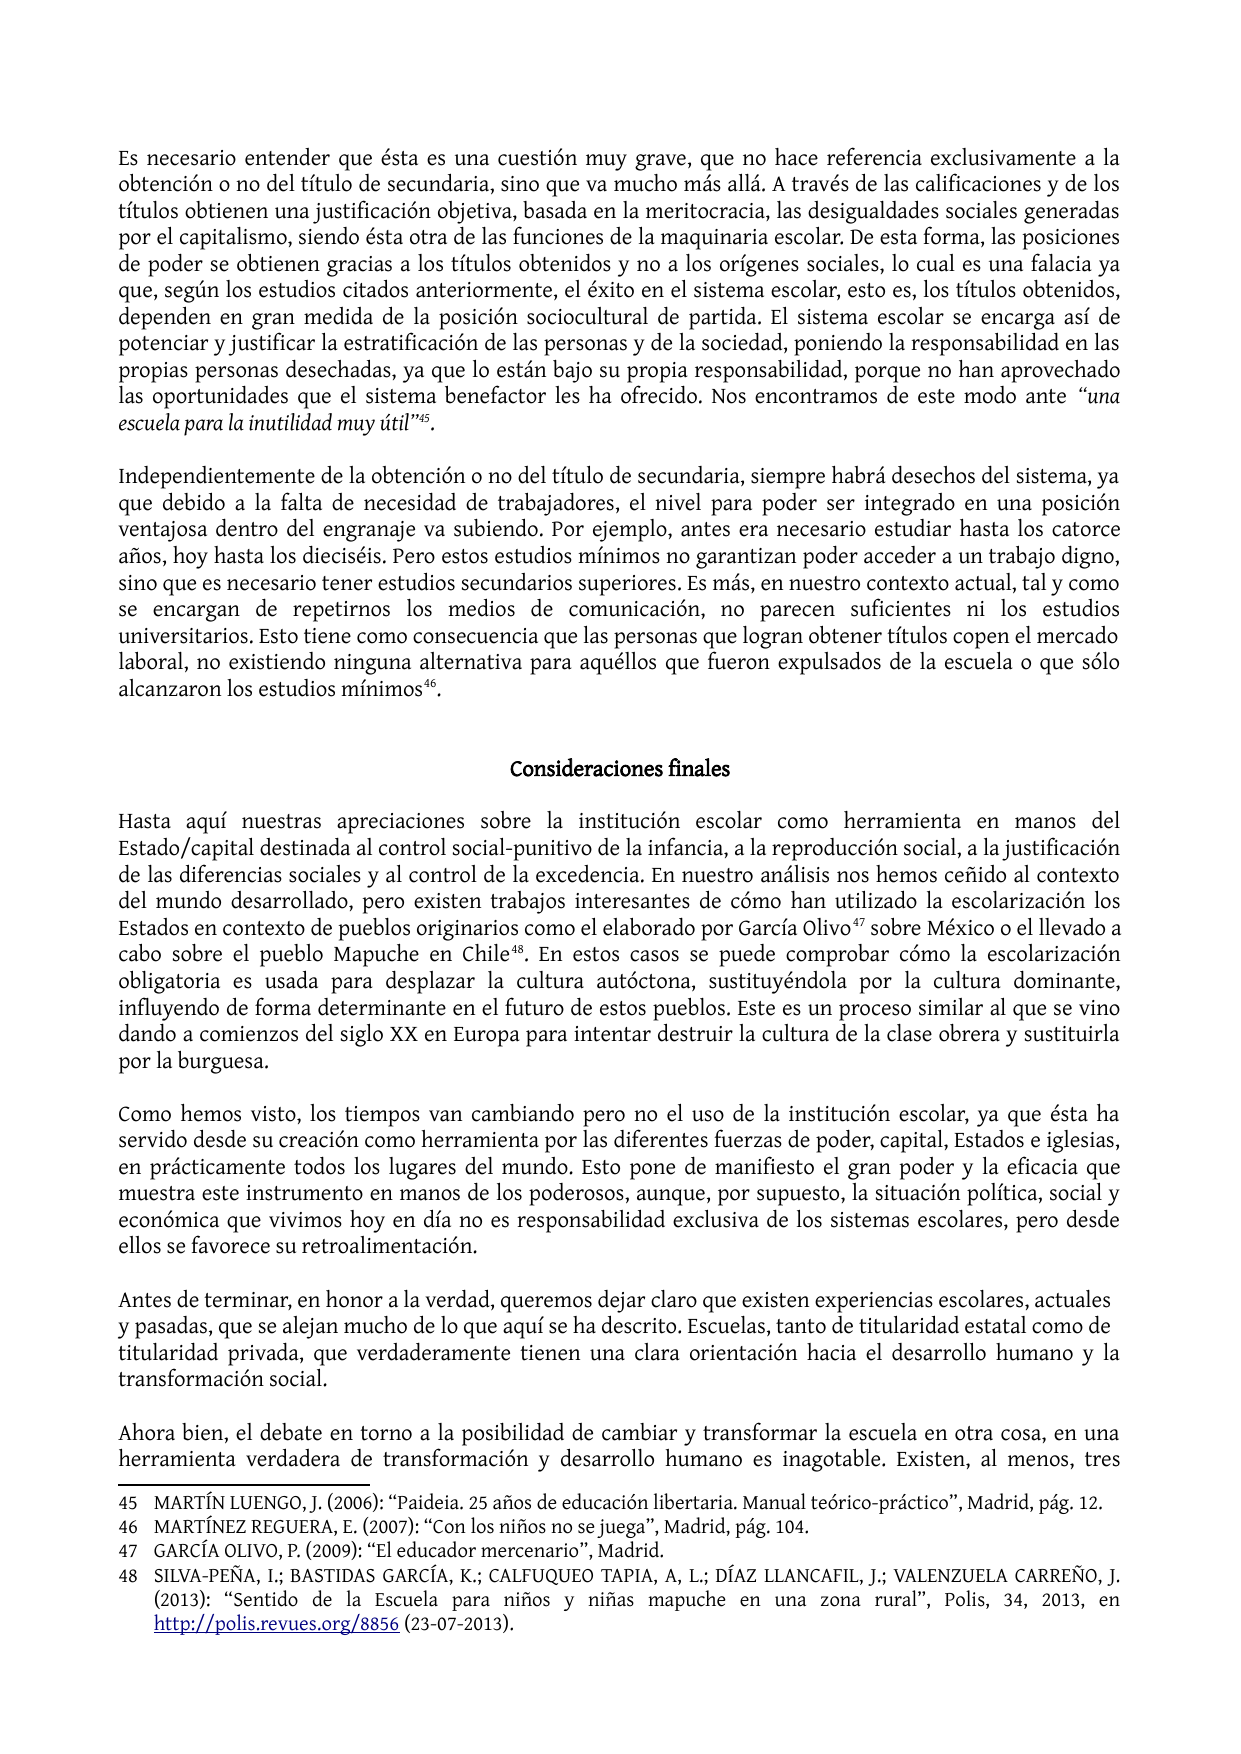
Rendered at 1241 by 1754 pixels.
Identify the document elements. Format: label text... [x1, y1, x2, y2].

text Ahora bien, el debate en torno a la posibilidad de cambiar y transformar la escuela en otra cosa, en una herramienta verdadera de transformación y desarrollo humano es inagotable. Existen, al menos, tres [118, 1420, 1122, 1473]
text Como hemos visto, los tiempos van cambiando pero no el uso de la institución escolar, ya que ésta ha servido desde su creación como herramienta por las diferentes fuerzas de poder, capital, Estados e iglesias, en prácticamente todos los lugares del mundo. Esto pone de manifiesto el gran poder y la eficacia que muestra este instrumento en manos de los poderosos, aunque, por supuesto, la situación política, social y económica que vivimos hoy en día no es responsabilidad exclusiva de los sistemas escolares, pero desde ellos se favorece su retroalimentación. [118, 1101, 1122, 1260]
text GARCÍA OLIVO, P. (2009): “El educador mercenario”, Madrid. [118, 1539, 1122, 1564]
text Consideraciones finales [118, 756, 1122, 782]
text y pasadas, que se alejan mucho de lo que aquí se ha descrito. Escuelas, tanto de titularidad estatal como de [118, 1313, 1122, 1340]
text Es necesario entender que ésta es una cuestión muy grave, que no hace referencia exclusivamente a la obtención o no del título de secundaria, sino que va mucho más allá. A través de las calificaciones y de los títulos obtienen una justificación objetiva, basada en la meritocracia, las desigualdades sociales generadas por el capitalismo, siendo ésta otra de las funciones de la maquinaria escolar. De esta forma, las posiciones de poder se obtienen gracias a los títulos obtenidos y no a los orígenes sociales, lo cual es una falacia ya que, según los estudios citados anteriormente, el éxito en el sistema escolar, esto es, los títulos obtenidos, dependen en gran medida de la posición sociocultural de partida. El sistema escolar se encarga así de potenciar y justificar la estratificación de las personas y de la sociedad, poniendo la responsabilidad en las propias personas desechadas, ya que lo están bajo su propia responsabilidad, porque no han aprovechado las oportunidades que el sistema benefactor les ha ofrecido. Nos encontramos de este modo ante “una escuela para la inutilidad muy útil”. [118, 145, 1122, 437]
text SILVA-PEÑA, I.; BASTIDAS GARCÍA, K.; CALFUQUEO TAPIA, A, L.; DÍAZ LLANCAFIL, J.; VALENZUELA CARREÑO, J. (2013): “Sentido de la Escuela para niños y niñas mapuche en una zona rural”, Polis, 34, 2013, en http://polis.revues.org/8856 (23-07-2013). [118, 1564, 1122, 1636]
text Hasta aquí nuestras apreciaciones sobre la institución escolar como herramienta en manos del Estado/capital destinada al control social-punitivo de la infancia, a la reproducción social, a la justificación de las diferencias sociales y al control de la excedencia. En nuestro análisis nos hemos ceñido al contexto del mundo desarrollado, pero existen trabajos interesantes de cómo han utilizado la escolarización los Estados en contexto de pueblos originarios como el elaborado por García Olivo sobre México o el llevado a cabo sobre el pueblo Mapuche en Chile. En estos casos se puede comprobar cómo la escolarización obligatoria es usada para desplazar la cultura autóctona, sustituyéndola por la cultura dominante, influyendo de forma determinante en el futuro de estos pueblos. Este es un proceso similar al que se vino dando a comienzos del siglo XX en Europa para intentar destruir la cultura de la clase obrera y sustituirla por la burguesa. [118, 809, 1122, 1074]
text Antes de terminar, en honor a la verdad, queremos dejar claro que existen experiencias escolares, actuales [118, 1287, 1122, 1313]
text titularidad privada, que verdaderamente tienen una clara orientación hacia el desarrollo humano y la transformación social. [118, 1340, 1122, 1393]
text laboral, no existiendo ninguna alternativa para aquéllos que fueron expulsados de la escuela o que sólo alcanzaron los estudios mínimos. [118, 649, 1122, 702]
text MARTÍNEZ REGUERA, E. (2007): “Con los niños no se juega”, Madrid, pág. 104. [118, 1516, 1122, 1539]
text MARTÍN LUENGO, J. (2006): “Paideia. 25 años de educación libertaria. Manual teórico-práctico”, Madrid, pág. 12. [118, 1491, 1122, 1516]
text Independientemente de la obtención o no del título de secundaria, siempre habrá desechos del sistema, ya que debido a la falta de necesidad de trabajadores, el nivel para poder ser integrado en una posición ventajosa dentro del engranaje va subiendo. Por ejemplo, antes era necesario estudiar hasta los catorce años, hoy hasta los dieciséis. Pero estos estudios mínimos no garantizan poder acceder a un trabajo digno, sino que es necesario tener estudios secundarios superiores. Es más, en nuestro contexto actual, tal y como se encargan de repetirnos los medios de comunicación, no parecen suficientes ni los estudios universitarios. Esto tiene como consecuencia que las personas que logran obtener títulos copen el mercado [118, 463, 1122, 649]
